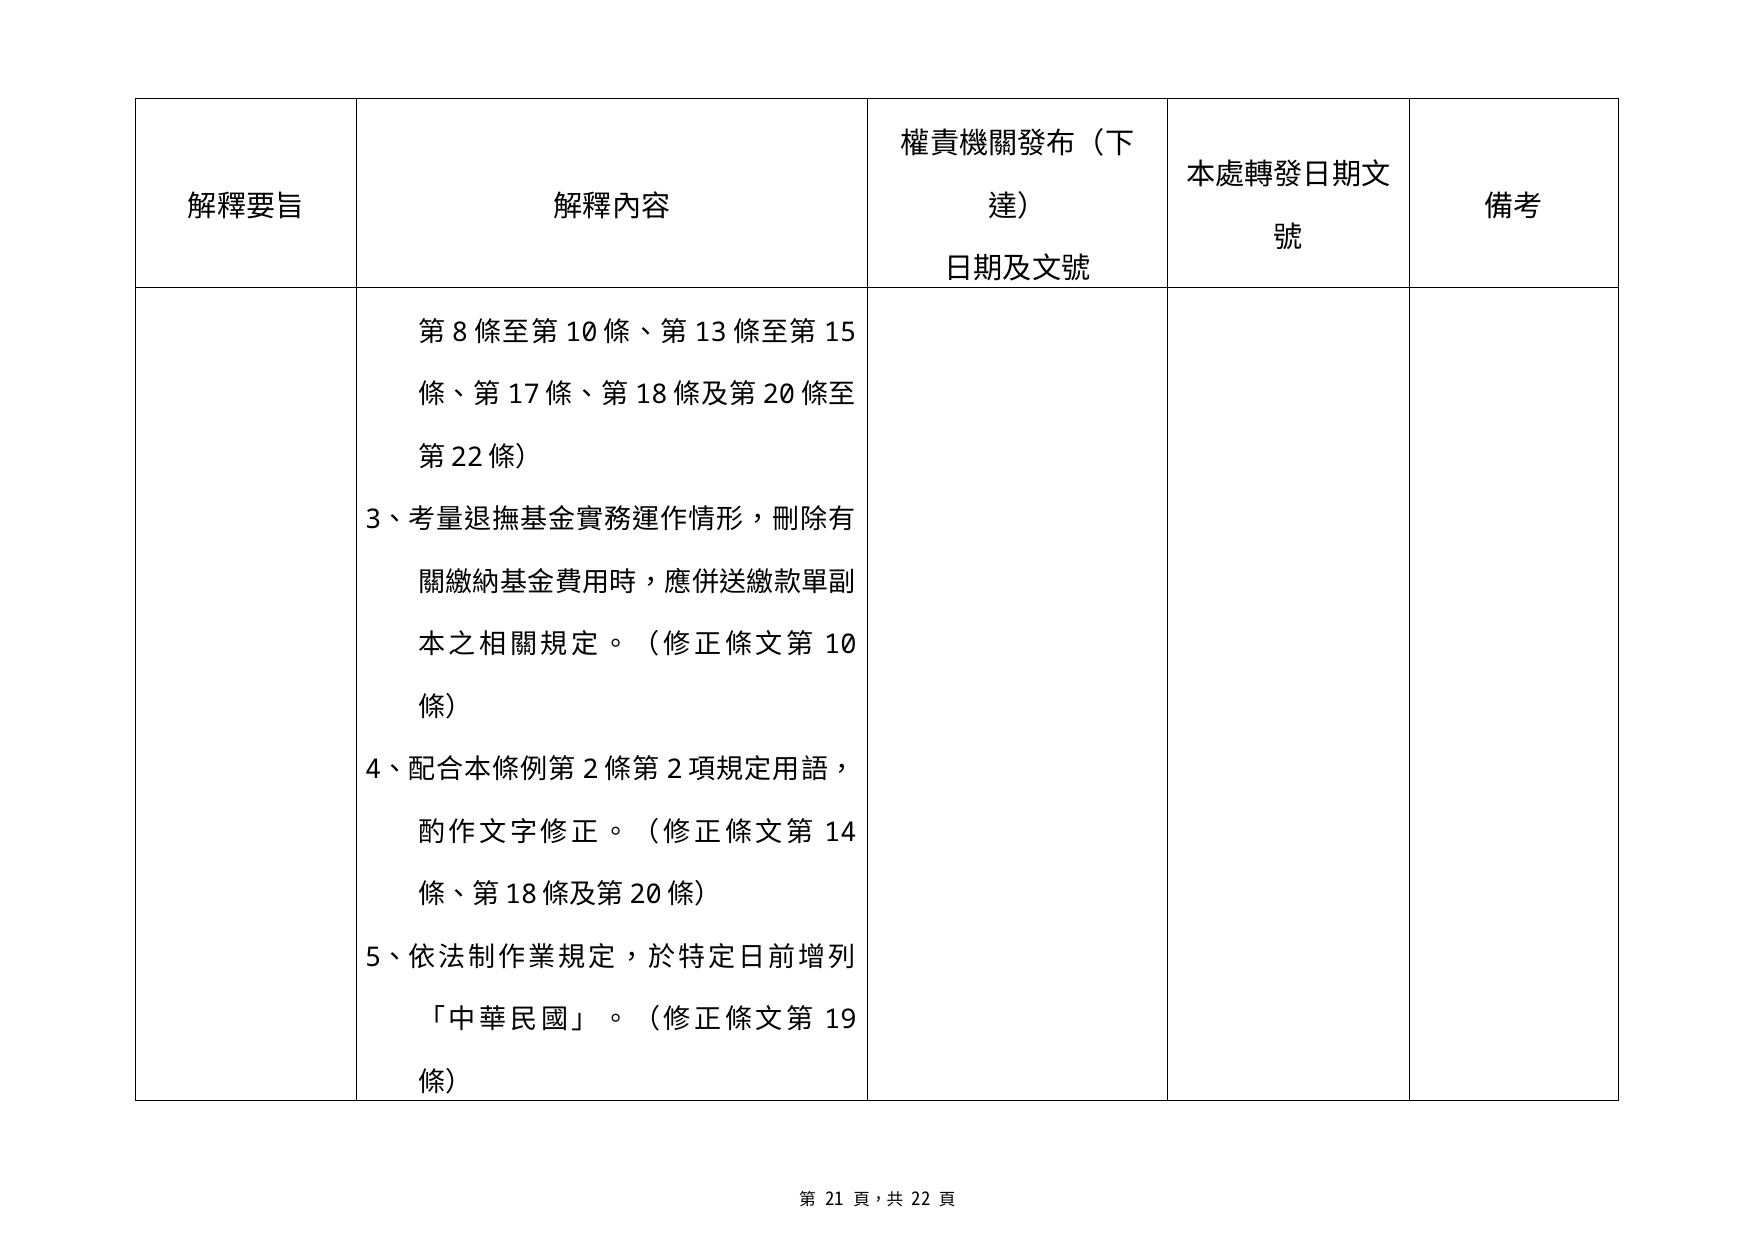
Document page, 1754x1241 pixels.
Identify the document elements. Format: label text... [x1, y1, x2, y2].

table_cell [868, 288, 1167, 1100]
table_cell [136, 288, 356, 1100]
table_header 解釋內容 [357, 99, 867, 287]
table_cell [1168, 288, 1409, 1100]
table_header 權責機關發布（下達） 日期及文號 [868, 99, 1167, 287]
table_cell [1410, 288, 1618, 1100]
table_header 解釋要旨 [136, 99, 356, 287]
table_cell 茲因公務人員退休撫卹基金管理條例（以下簡稱本條例）於112年5月10日修正公布，及考量退撫基金實務運作需要，爰修正公務人員退休撫卹基金管理條例施行細則(以下簡稱本細則)相關條文，共計修正18條，其修正要點如下： 依法制作業規定，刪除「係指」之「係」字。（修正條文第2條至第6條） 配合本條例第2條第1項規定用語，酌作文字修正。（修正條文第4條、第8條至第10條、第13條至第15條、第17條、第18條及第20條至第22條） 考量退撫基金實務運作情形，刪除有關繳納基金費用時，應併送繳款單副本之相關規定。（修正條文第10條） 配合本條例第2條第2項規定用語，酌作文字修正。（修正條文第14條、第18條及第20條） 依法制作業規定，於特定日前增列「中華民國」。（修正條文第19條） 因應公務人員退休撫卹基金監理委員會調整為銓敘部所設之任務編組，有關基金收支運用概況修正為報送銓敘部。（修正條文第20條） 配合本條例修正條文施行日期，明定本細則修正條文之施行日期。（修正條文第23條） [357, 288, 867, 1100]
table_header 本處轉發日期文號 [1168, 99, 1409, 287]
table_header 備考 [1410, 99, 1618, 287]
